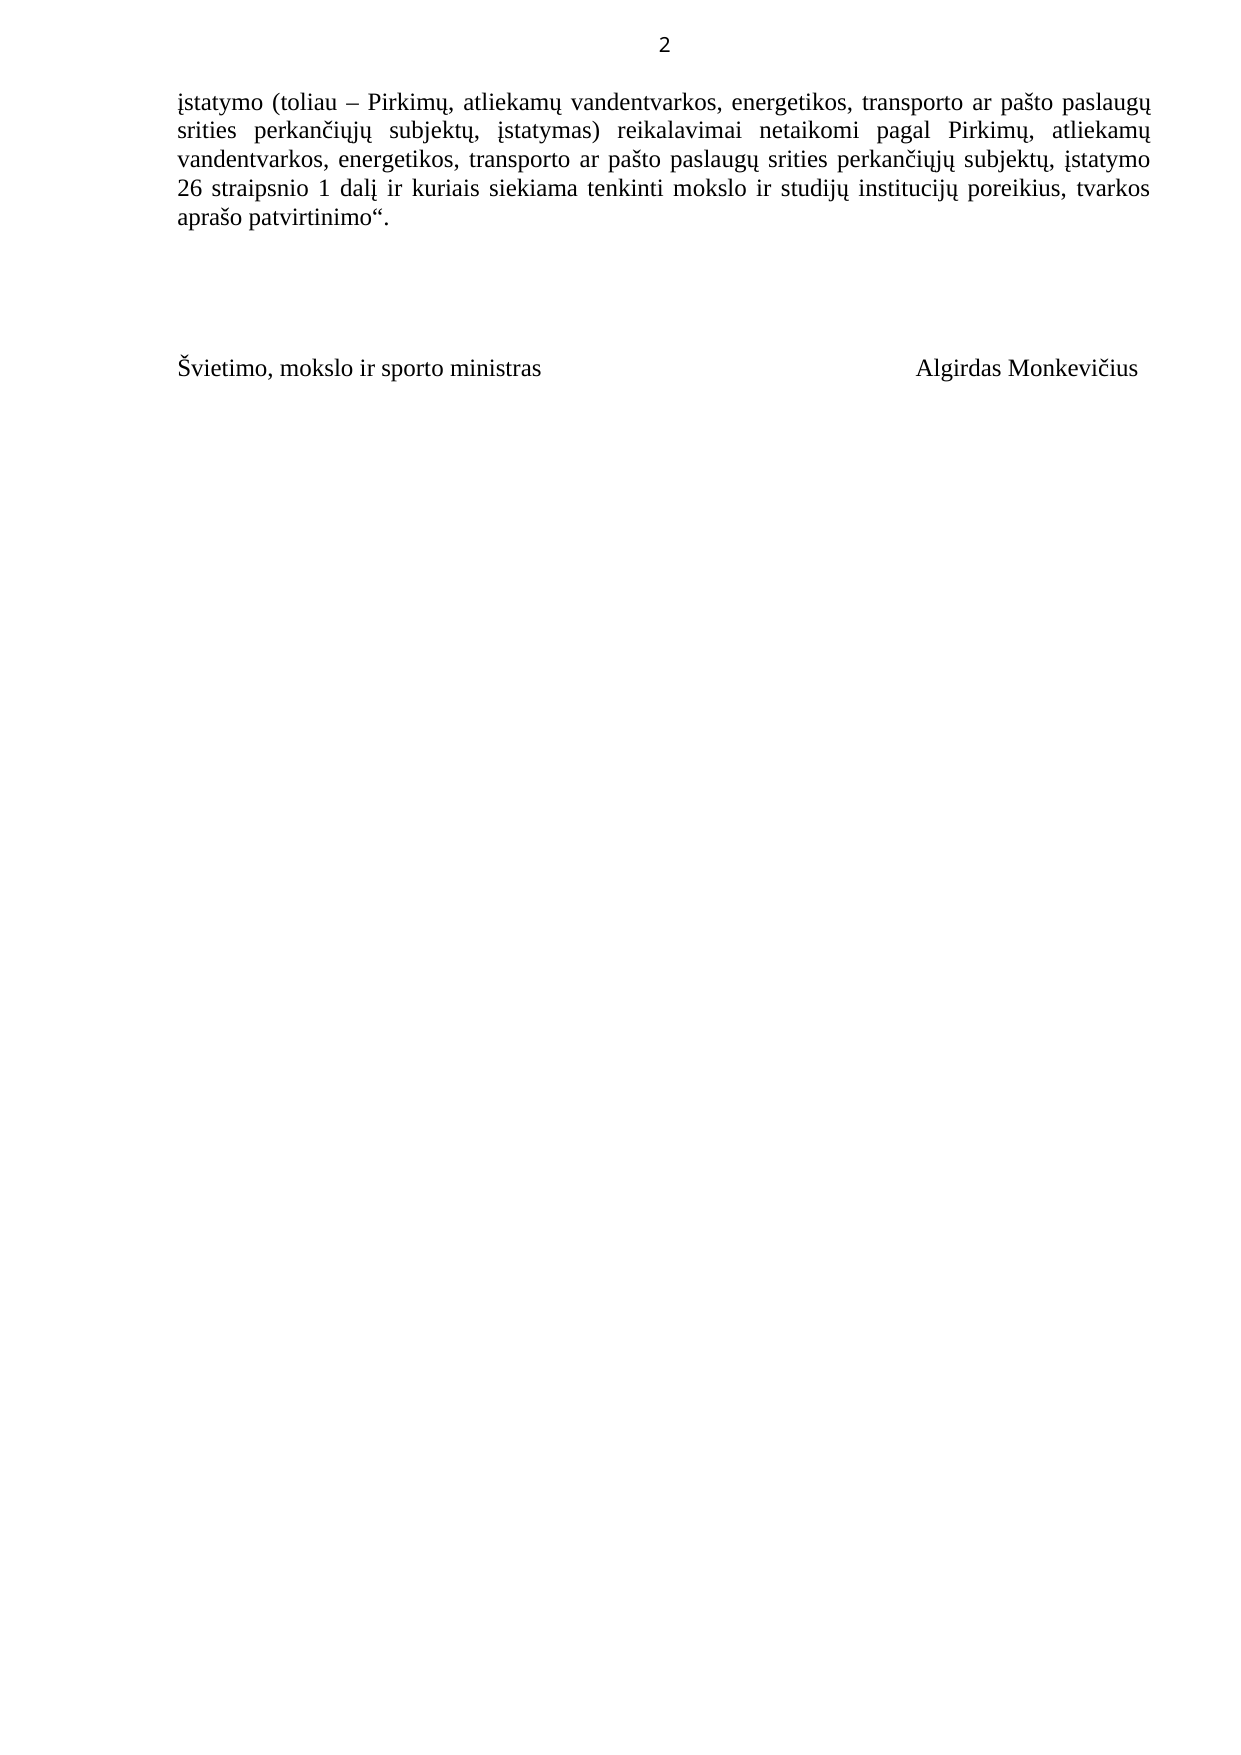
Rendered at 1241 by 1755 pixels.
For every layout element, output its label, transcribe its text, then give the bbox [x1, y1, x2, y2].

text įstatymo (toliau – Pirkimų, atliekamų vandentvarkos, energetikos, transporto ar pašto paslaugų srities perkančiųjų subjektų, įstatymas) reikalavimai netaikomi pagal Pirkimų, atliekamų vandentvarkos, energetikos, transporto ar pašto paslaugų srities perkančiųjų subjektų, įstatymo 26 straipsnio 1 dalį ir kuriais siekiama tenkinti mokslo ir studijų institucijų poreikius, tvarkos aprašo patvirtinimo“. [177, 87, 1152, 231]
text Švietimo, mokslo ir sporto ministras Algirdas Monkevičius [177, 353, 1152, 382]
